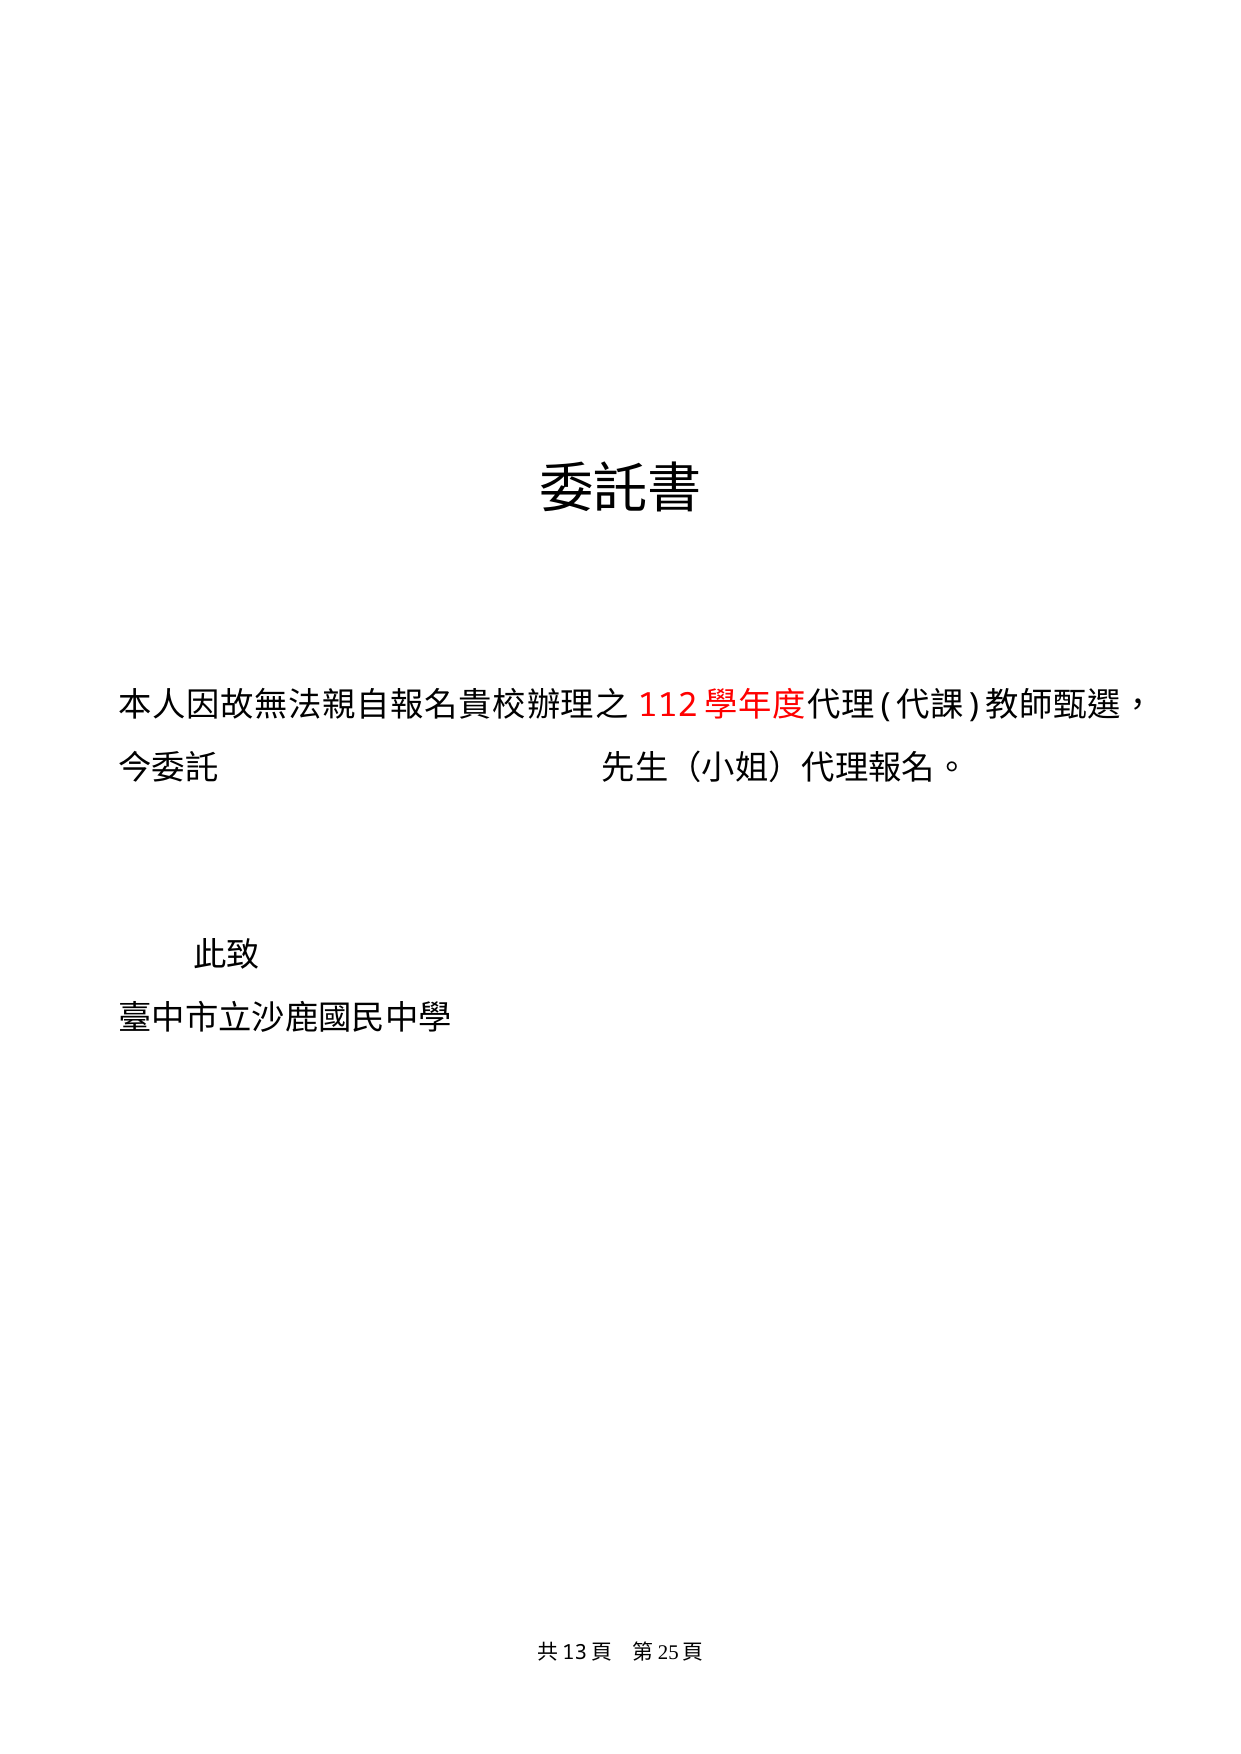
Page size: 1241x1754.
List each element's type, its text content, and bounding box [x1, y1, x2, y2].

text 臺中市立沙鹿國民中學 [118, 973, 1122, 1036]
text 委託書 [118, 411, 1122, 536]
text 本人因故無法親自報名貴校辦理之112學年度代理(代課)教師甄選，今委託 先生（小姐）代理報名。 [118, 661, 1122, 786]
text 此致 [118, 911, 1122, 973]
